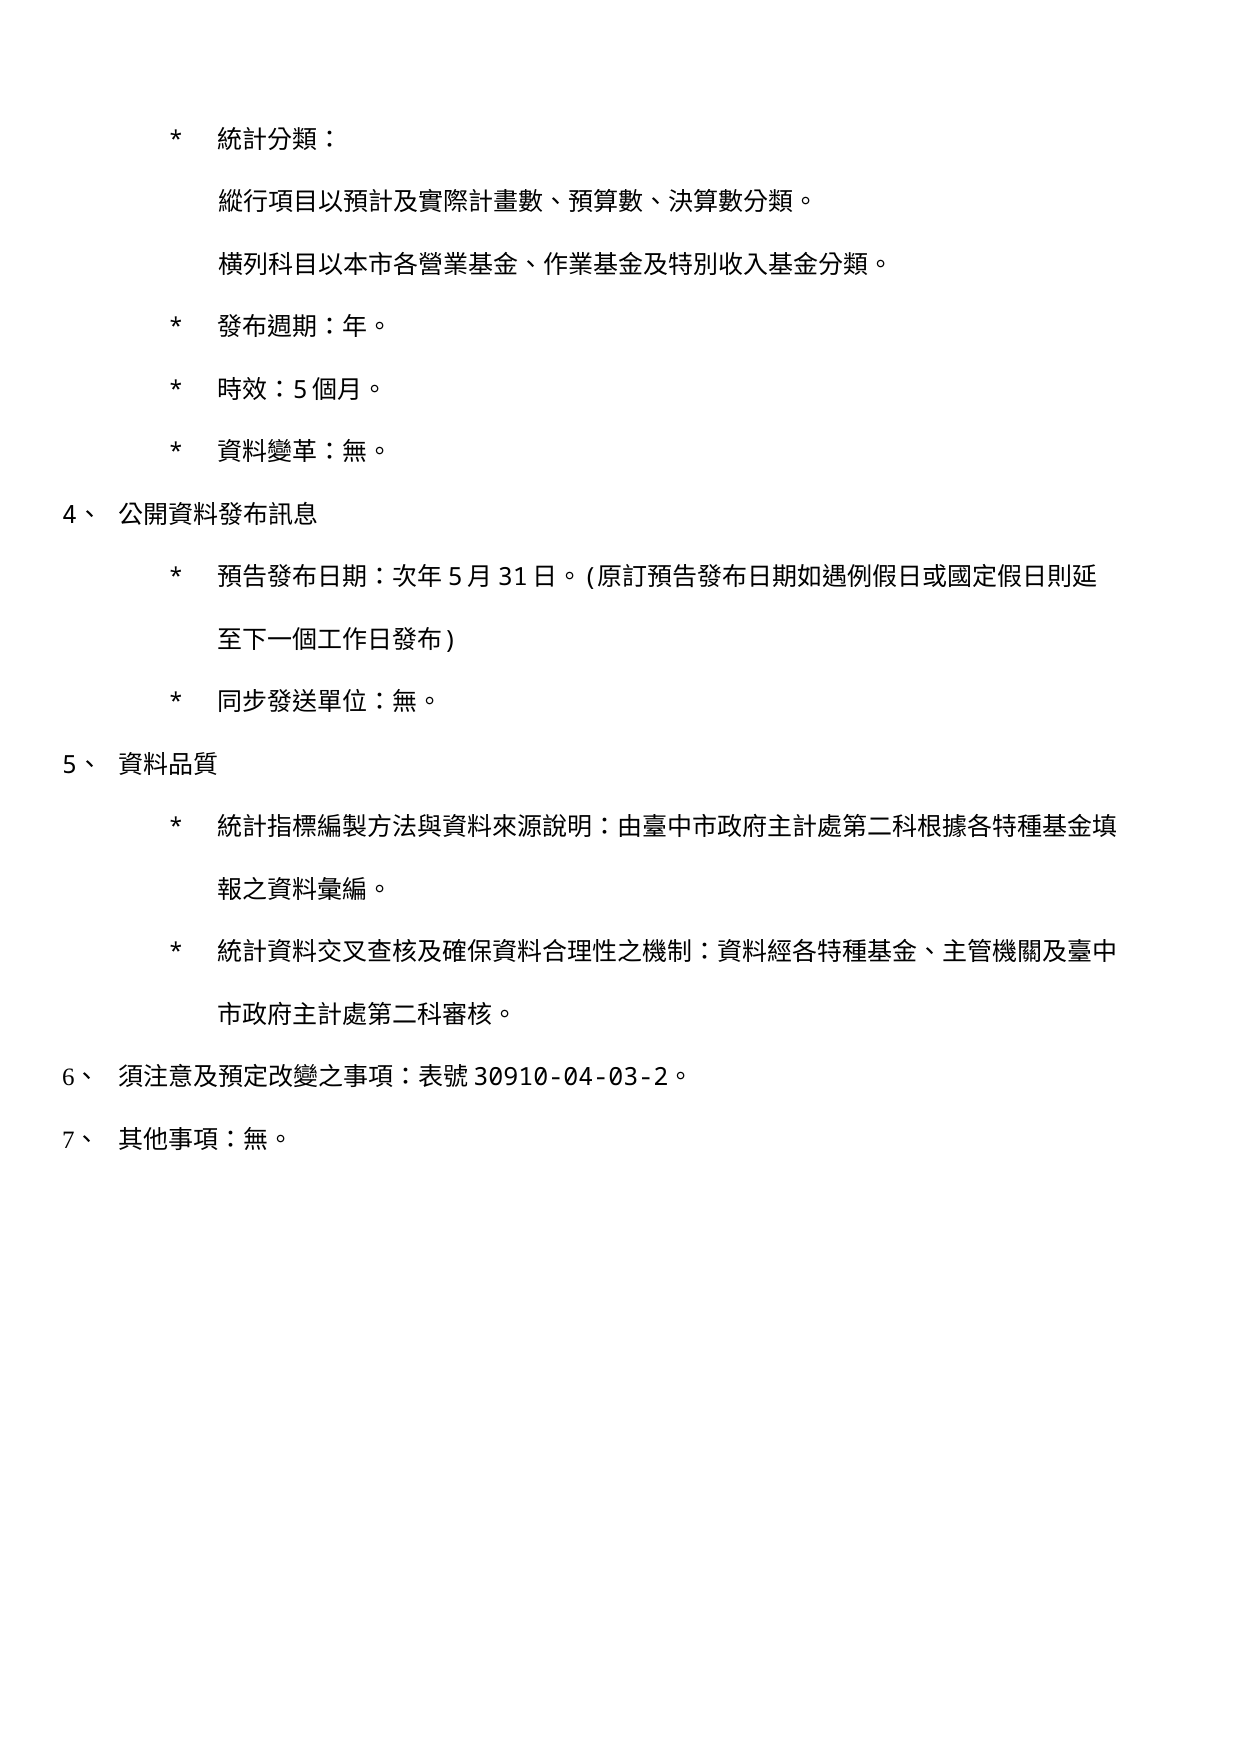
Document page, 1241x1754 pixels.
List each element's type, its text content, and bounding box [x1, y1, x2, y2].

list 發布週期：年。 [168, 283, 1122, 346]
list 資料品質 [62, 721, 1122, 783]
list 統計指標編製方法與資料來源說明：由臺中市政府主計處第二科根據各特種基金填報之資料彙編。 [168, 783, 1122, 908]
text 縱行項目以預計及實際計畫數、預算數、決算數分類。 [218, 158, 1122, 221]
list 同步發送單位：無。 [168, 658, 1122, 721]
list 須注意及預定改變之事項：表號30910-04-03-2。 [62, 1033, 1122, 1096]
list 其他事項：無。 [62, 1096, 1122, 1158]
list 公開資料發布訊息 [62, 471, 1122, 533]
list 統計資料交叉查核及確保資料合理性之機制：資料經各特種基金、主管機關及臺中市政府主計處第二科審核。 [168, 908, 1122, 1033]
list 資料變革：無。 [168, 408, 1122, 471]
text 横列科目以本市各營業基金、作業基金及特別收入基金分類。 [218, 221, 1122, 283]
list 時效：5個月。 [168, 346, 1122, 408]
list 預告發布日期：次年5月31日。(原訂預告發布日期如遇例假日或國定假日則延至下一個工作日發布) [168, 533, 1122, 658]
list 統計分類： [168, 96, 1122, 158]
